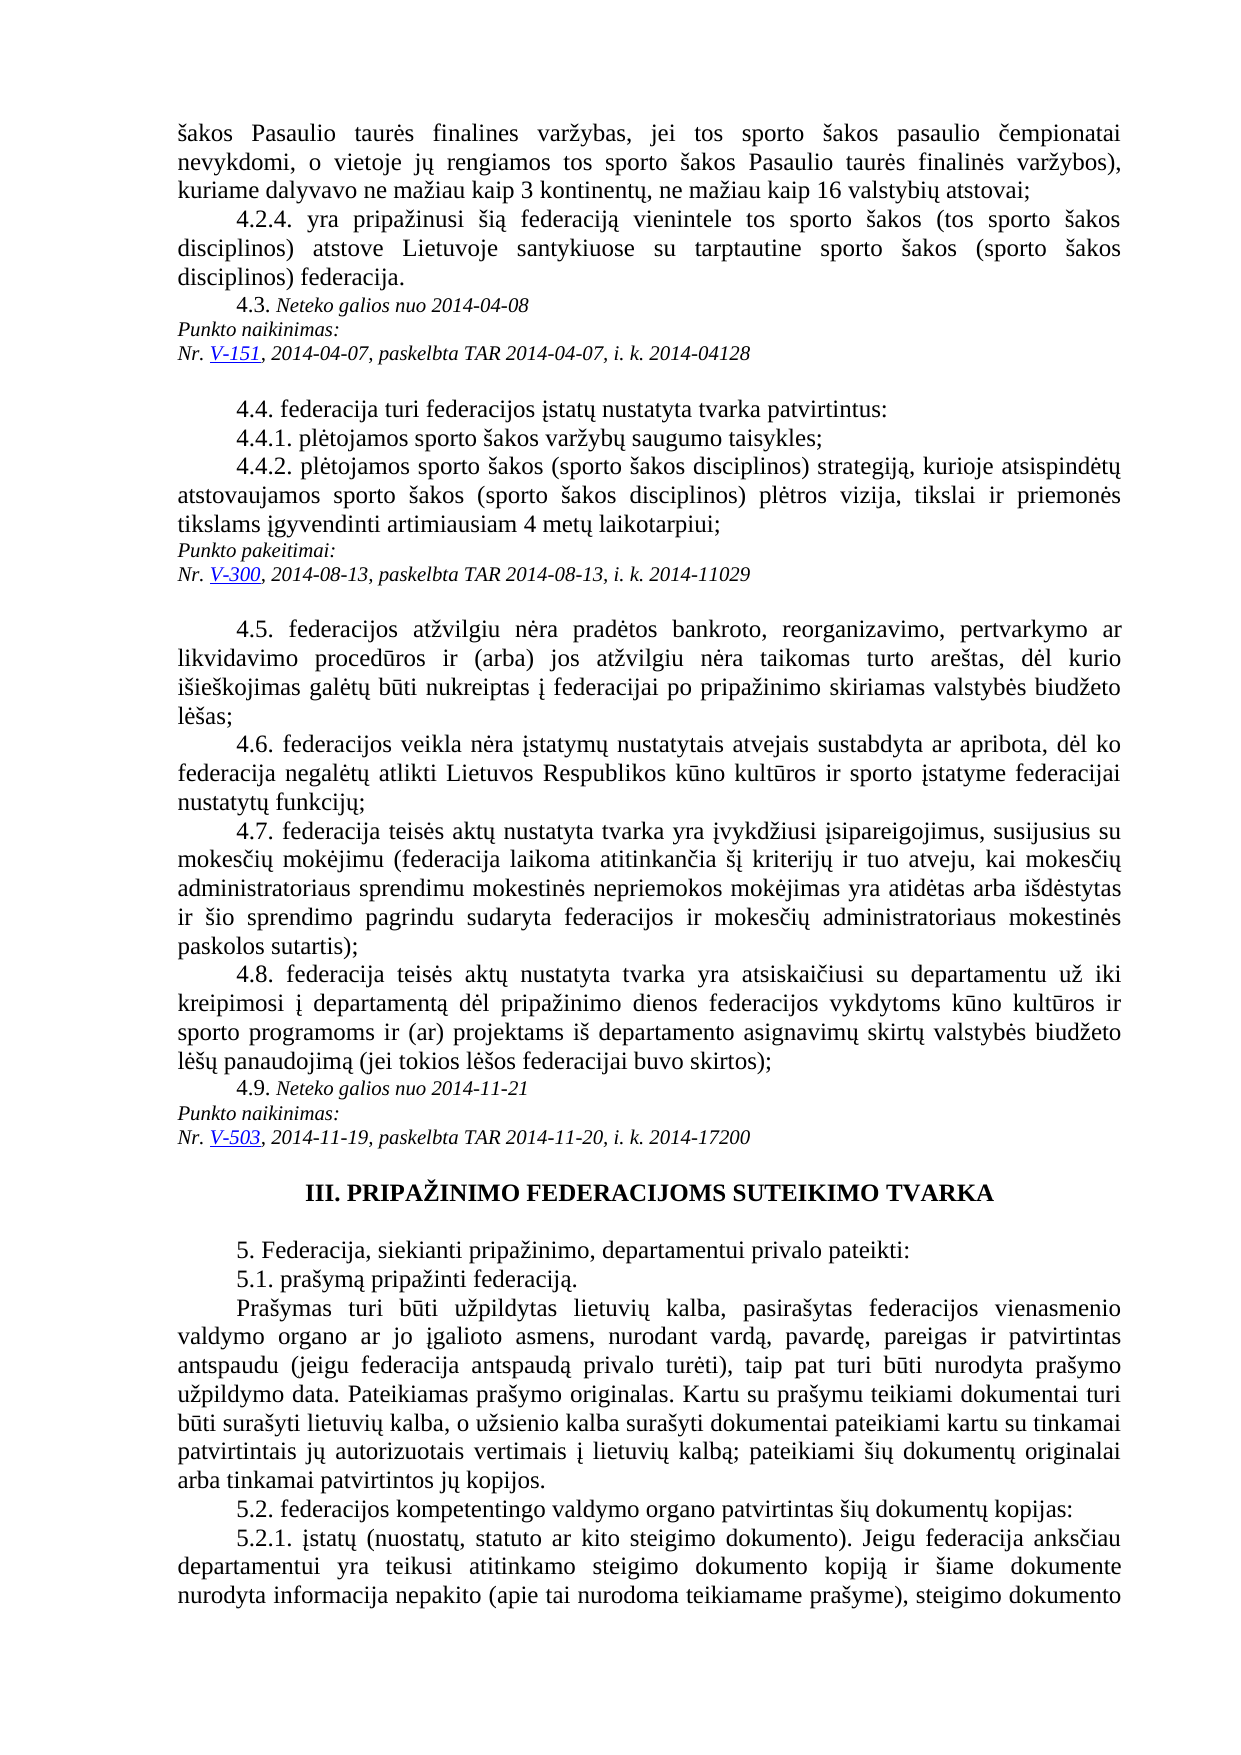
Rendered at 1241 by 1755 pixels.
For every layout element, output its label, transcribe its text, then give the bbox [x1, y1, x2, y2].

text 5. Federacija, siekianti pripažinimo, departamentui privalo pateikti: [177, 1235, 1122, 1264]
text 4.7. federacija teisės aktų nustatyta tvarka yra įvykdžiusi įsipareigojimus, susijusius su mokesčių mokėjimu (federacija laikoma atitinkančia šį kriterijų ir tuo atveju, kai mokesčių administratoriaus sprendimu mokestinės nepriemokos mokėjimas yra atidėtas arba išdėstytas ir šio sprendimo pagrindu sudaryta federacijos ir mokesčių administratoriaus mokestinės paskolos sutartis); [177, 816, 1122, 959]
text šakos Pasaulio taurės finalines varžybas, jei tos sporto šakos pasaulio čempionatai nevykdomi, o vietoje jų rengiamos tos sporto šakos Pasaulio taurės finalinės varžybos), kuriame dalyvavo ne mažiau kaip 3 kontinentų, ne mažiau kaip 16 valstybių atstovai; [177, 118, 1122, 204]
text 4.3. Neteko galios nuo 2014-04-08 [177, 291, 1122, 317]
text 5.2. federacijos kompetentingo valdymo organo patvirtintas šių dokumentų kopijas: [177, 1494, 1122, 1523]
text 4.9. Neteko galios nuo 2014-11-21 [177, 1074, 1122, 1101]
text 5.2.1. įstatų (nuostatų, statuto ar kito steigimo dokumento). Jeigu federacija anksčiau departamentui yra teikusi atitinkamo steigimo dokumento kopiją ir šiame dokumente nurodyta informacija nepakito (apie tai nurodoma teikiamame prašyme), steigimo dokumento [177, 1523, 1122, 1609]
text III. PRIPAŽINIMO FEDERACIJoms SUTEIKIMO TVARKA [177, 1178, 1122, 1206]
text 4.6. federacijos veikla nėra įstatymų nustatytais atvejais sustabdyta ar apribota, dėl ko federacija negalėtų atlikti Lietuvos Respublikos kūno kultūros ir sporto įstatyme federacijai nustatytų funkcijų; [177, 729, 1122, 816]
text 4.2.4. yra pripažinusi šią federaciją vienintele tos sporto šakos (tos sporto šakos disciplinos) atstove Lietuvoje santykiuose su tarptautine sporto šakos (sporto šakos disciplinos) federacija. [177, 204, 1122, 291]
text 4.4. federacija turi federacijos įstatų nustatyta tvarka patvirtintus: [177, 394, 1122, 423]
text 4.4.1. plėtojamos sporto šakos varžybų saugumo taisykles; [177, 423, 1122, 451]
text 5.1. prašymą pripažinti federaciją. [177, 1264, 1122, 1293]
text 4.5. federacijos atžvilgiu nėra pradėtos bankroto, reorganizavimo, pertvarkymo ar likvidavimo procedūros ir (arba) jos atžvilgiu nėra taikomas turto areštas, dėl kurio išieškojimas galėtų būti nukreiptas į federacijai po pripažinimo skiriamas valstybės biudžeto lėšas; [177, 614, 1122, 729]
text Punkto naikinimas: [177, 317, 1122, 341]
text Punkto naikinimas: [177, 1101, 1122, 1125]
text Nr. V-300, 2014-08-13, paskelbta TAR 2014-08-13, i. k. 2014-11029 [177, 562, 1122, 586]
text Nr. V-151, 2014-04-07, paskelbta TAR 2014-04-07, i. k. 2014-04128 [177, 341, 1122, 365]
text 4.4.2. plėtojamos sporto šakos (sporto šakos disciplinos) strategiją, kurioje atsispindėtų atstovaujamos sporto šakos (sporto šakos disciplinos) plėtros vizija, tikslai ir priemonės tikslams įgyvendinti artimiausiam 4 metų laikotarpiui; [177, 451, 1122, 538]
text Prašymas turi būti užpildytas lietuvių kalba, pasirašytas federacijos vienasmenio valdymo organo ar jo įgalioto asmens, nurodant vardą, pavardę, pareigas ir patvirtintas antspaudu (jeigu federacija antspaudą privalo turėti), taip pat turi būti nurodyta prašymo užpildymo data. Pateikiamas prašymo originalas. Kartu su prašymu teikiami dokumentai turi būti surašyti lietuvių kalba, o užsienio kalba surašyti dokumentai pateikiami kartu su tinkamai patvirtintais jų autorizuotais vertimais į lietuvių kalbą; pateikiami šių dokumentų originalai arba tinkamai patvirtintos jų kopijos. [177, 1293, 1122, 1494]
text Punkto pakeitimai: [177, 538, 1122, 562]
text Nr. V-503, 2014-11-19, paskelbta TAR 2014-11-20, i. k. 2014-17200 [177, 1125, 1122, 1149]
text 4.8. federacija teisės aktų nustatyta tvarka yra atsiskaičiusi su departamentu už iki kreipimosi į departamentą dėl pripažinimo dienos federacijos vykdytoms kūno kultūros ir sporto programoms ir (ar) projektams iš departamento asignavimų skirtų valstybės biudžeto lėšų panaudojimą (jei tokios lėšos federacijai buvo skirtos); [177, 959, 1122, 1074]
